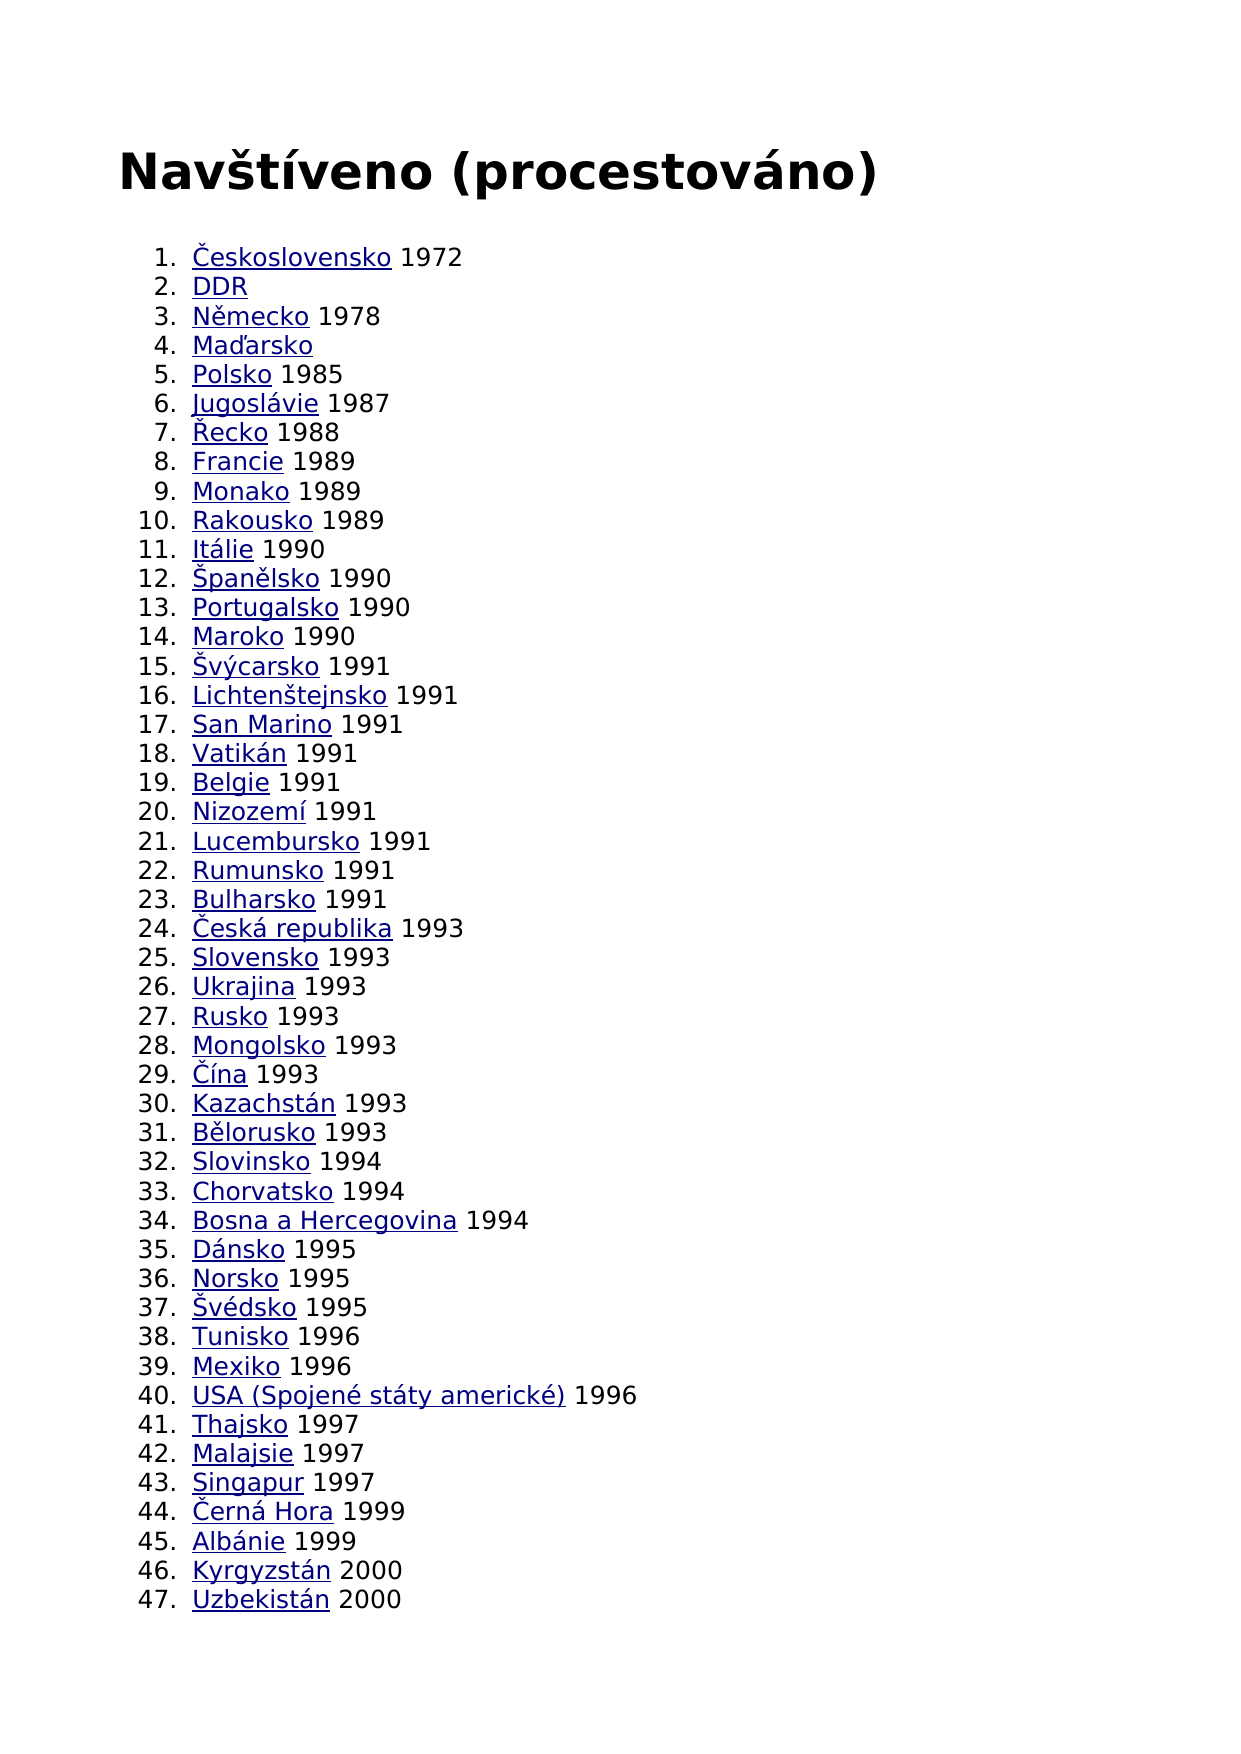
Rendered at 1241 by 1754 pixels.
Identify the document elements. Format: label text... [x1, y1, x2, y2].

list Vatikán 1991 [177, 739, 1122, 768]
list Čína 1993 [177, 1060, 1122, 1089]
list Norsko 1995 [177, 1264, 1122, 1293]
list Uzbekistán 2000 [177, 1585, 1122, 1614]
list Itálie 1990 [177, 535, 1122, 564]
list Ukrajina 1993 [177, 972, 1122, 1002]
list Albánie 1999 [177, 1527, 1122, 1556]
list Monako 1989 [177, 477, 1122, 506]
list Lucembursko 1991 [177, 827, 1122, 856]
list Bosna a Hercegovina 1994 [177, 1206, 1122, 1235]
list Rumunsko 1991 [177, 856, 1122, 885]
list Chorvatsko 1994 [177, 1177, 1122, 1206]
list Maďarsko [177, 331, 1122, 360]
list Thajsko 1997 [177, 1410, 1122, 1439]
list Rusko 1993 [177, 1002, 1122, 1031]
list Bělorusko 1993 [177, 1118, 1122, 1147]
list Kazachstán 1993 [177, 1089, 1122, 1118]
list Malajsie 1997 [177, 1439, 1122, 1468]
list Slovensko 1993 [177, 943, 1122, 972]
list Portugalsko 1990 [177, 593, 1122, 622]
list Singapur 1997 [177, 1468, 1122, 1497]
list Rakousko 1989 [177, 506, 1122, 535]
list Maroko 1990 [177, 622, 1122, 652]
list Mexiko 1996 [177, 1352, 1122, 1381]
list Černá Hora 1999 [177, 1497, 1122, 1527]
list Dánsko 1995 [177, 1235, 1122, 1264]
list Německo 1978 [177, 302, 1122, 331]
list Švýcarsko 1991 [177, 652, 1122, 681]
list Řecko 1988 [177, 418, 1122, 447]
list Česká republika 1993 [177, 914, 1122, 943]
list Francie 1989 [177, 447, 1122, 477]
list USA (Spojené státy americké) 1996 [177, 1381, 1122, 1410]
list Kyrgyzstán 2000 [177, 1556, 1122, 1585]
list Lichtenštejnsko 1991 [177, 681, 1122, 710]
list Bulharsko 1991 [177, 885, 1122, 914]
list Nizozemí 1991 [177, 797, 1122, 827]
list Švédsko 1995 [177, 1293, 1122, 1322]
list Belgie 1991 [177, 768, 1122, 797]
list Polsko 1985 [177, 360, 1122, 389]
list Španělsko 1990 [177, 564, 1122, 593]
list San Marino 1991 [177, 710, 1122, 739]
list DDR [177, 272, 1122, 302]
list Československo 1972 [177, 243, 1122, 272]
list Slovinsko 1994 [177, 1147, 1122, 1177]
list Mongolsko 1993 [177, 1031, 1122, 1060]
list Tunisko 1996 [177, 1322, 1122, 1352]
subtitle Navštíveno (procestováno) [118, 143, 1122, 201]
list Jugoslávie 1987 [177, 389, 1122, 418]
